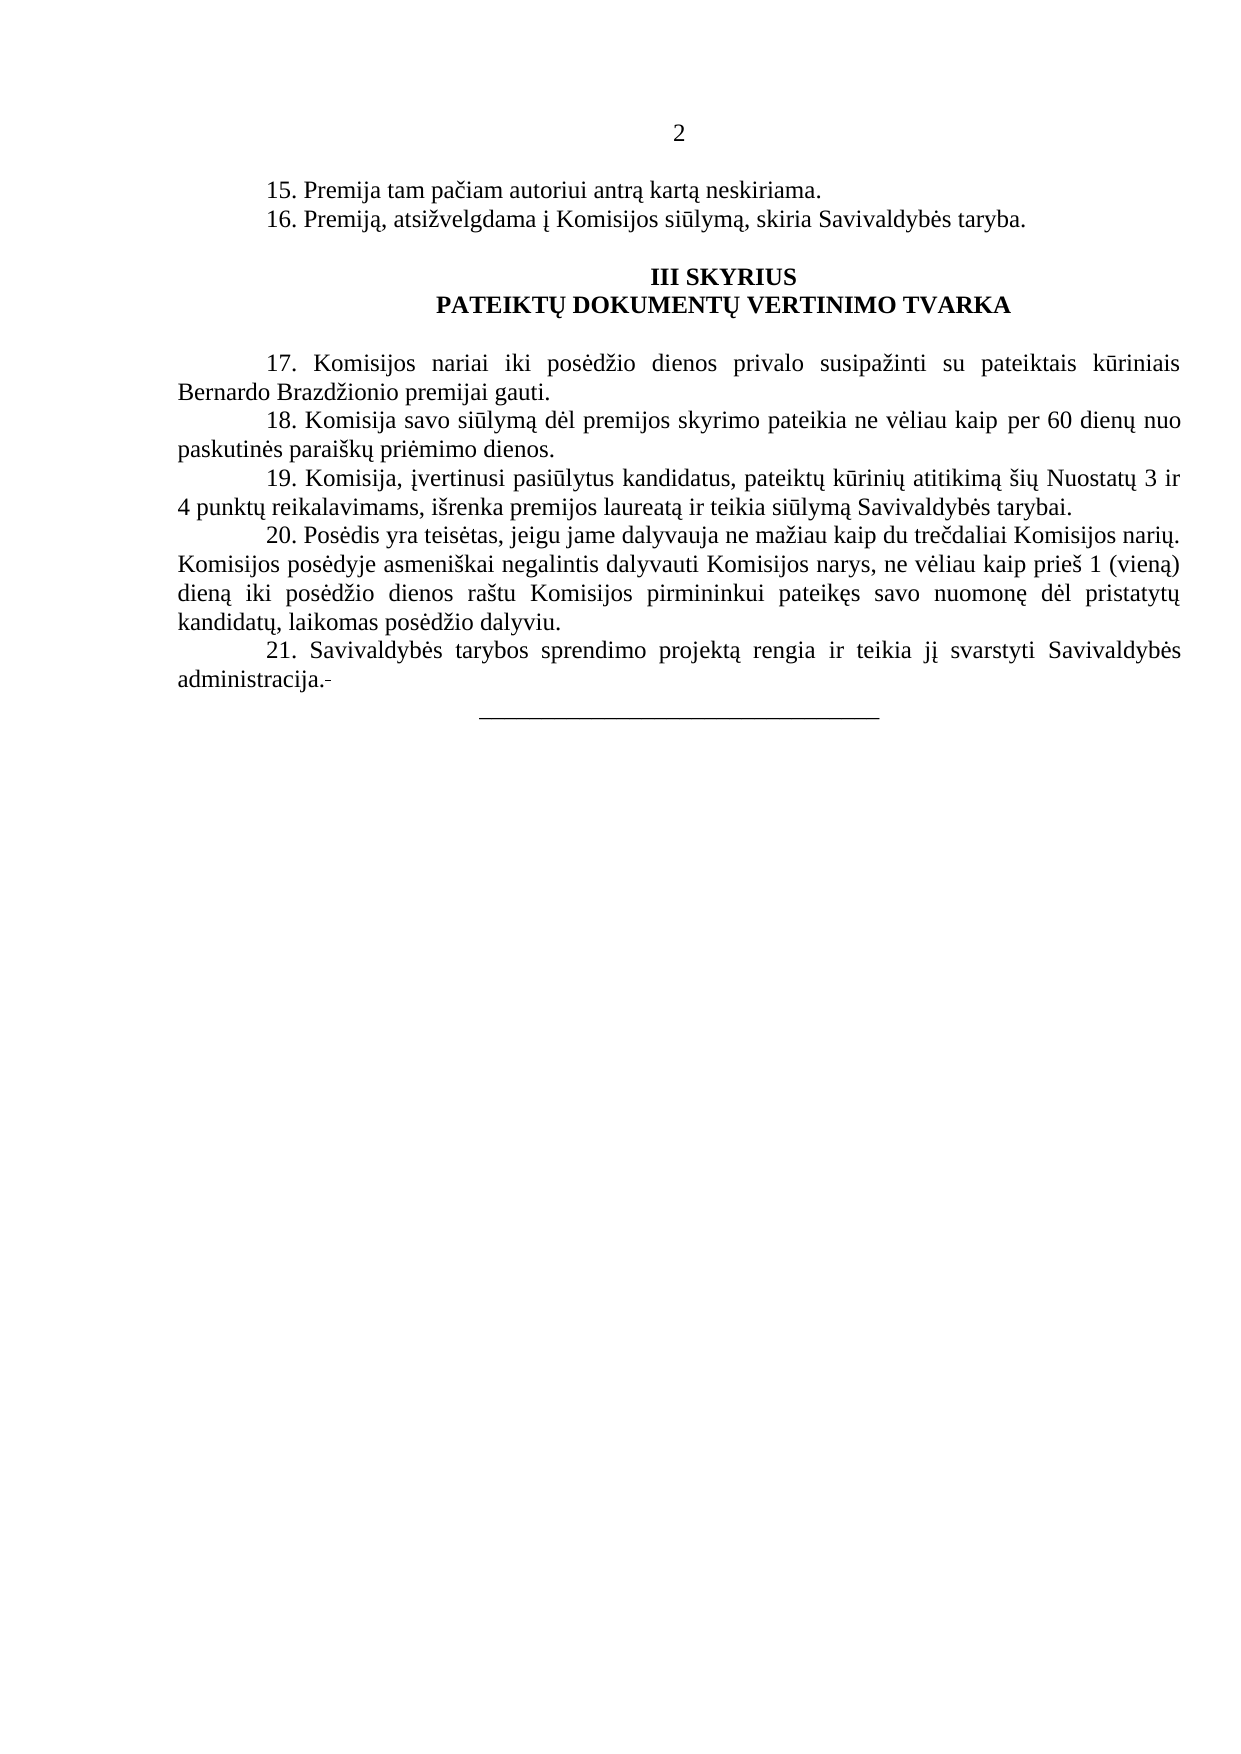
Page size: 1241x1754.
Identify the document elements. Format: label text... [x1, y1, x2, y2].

text 16. Premiją, atsižvelgdama į Komisijos siūlymą, skiria Savivaldybės taryba. [177, 204, 1181, 233]
text PATEIKTŲ DOKUMENTŲ VERTINIMO TVARKA [177, 291, 1181, 319]
text 17. Komisijos nariai iki posėdžio dienos privalo susipažinti su pateiktais kūriniais Bernardo Brazdžionio premijai gauti. [177, 348, 1181, 406]
text III SKYRIUS [177, 262, 1181, 291]
text 20. Posėdis yra teisėtas, jeigu jame dalyvauja ne mažiau kaip du trečdaliai Komisijos narių. Komisijos posėdyje asmeniškai negalintis dalyvauti Komisijos narys, ne vėliau kaip prieš 1 (vieną) dieną iki posėdžio dienos raštu Komisijos pirmininkui pateikęs savo nuomonę dėl pristatytų kandidatų, laikomas posėdžio dalyviu. [177, 521, 1181, 636]
text ________________________________ [177, 693, 1181, 722]
text 21. Savivaldybės tarybos sprendimo projektą rengia ir teikia jį svarstyti Savivaldybės administracija. [177, 636, 1181, 693]
text 15. Premija tam pačiam autoriui antrą kartą neskiriama. [192, 176, 1181, 204]
text 19. Komisija, įvertinusi pasiūlytus kandidatus, pateiktų kūrinių atitikimą šių Nuostatų 3 ir 4 punktų reikalavimams, išrenka premijos laureatą ir teikia siūlymą Savivaldybės tarybai. [177, 463, 1181, 521]
text 18. Komisija savo siūlymą dėl premijos skyrimo pateikia ne vėliau kaip per 60 dienų nuo paskutinės paraiškų priėmimo dienos. [177, 406, 1181, 463]
